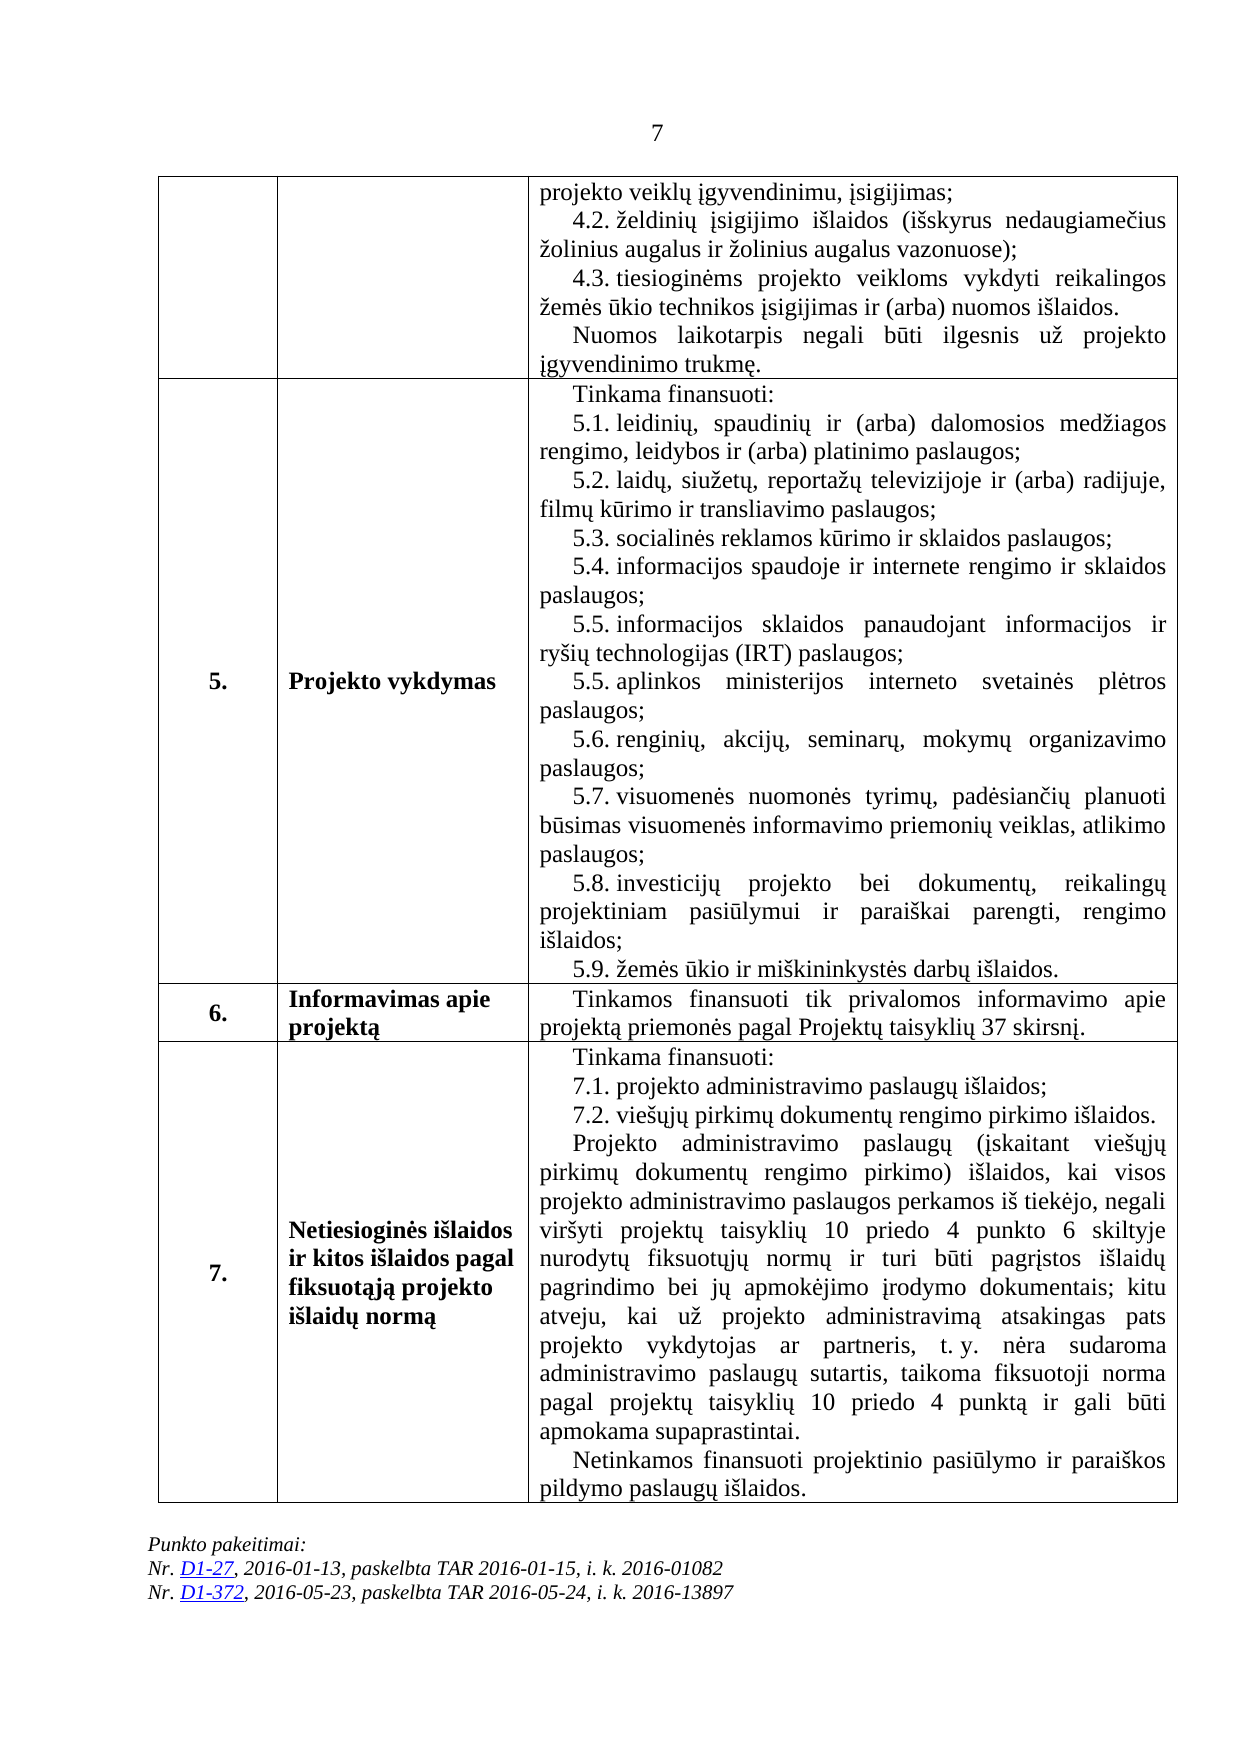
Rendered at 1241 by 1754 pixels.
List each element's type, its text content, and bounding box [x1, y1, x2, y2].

text Nr. D1-372, 2016-05-23, paskelbta TAR 2016-05-24, i. k. 2016-13897 [148, 1580, 1166, 1604]
table_cell Tinkama finansuoti: 5.1. leidinių, spaudinių ir (arba) dalomosios medžiagos rengimo, leidybos ir (arba) platinimo paslaugos; 5.2. laidų, siužetų, reportažų televizijoje ir (arba) radijuje, filmų kūrimo ir transliavimo paslaugos; 5.3. socialinės reklamos kūrimo ir sklaidos paslaugos; 5.4. informacijos spaudoje ir internete rengimo ir sklaidos paslaugos; 5.5. informacijos sklaidos panaudojant informacijos ir ryšių technologijas (IRT) paslaugos; 5.5. aplinkos ministerijos interneto svetainės plėtros paslaugos; 5.6. renginių, akcijų, seminarų, mokymų organizavimo paslaugos; 5.7. visuomenės nuomonės tyrimų, padėsiančių planuoti būsimas visuomenės informavimo priemonių veiklas, atlikimo paslaugos; 5.8. investicijų projekto bei dokumentų, reikalingų projektiniam pasiūlymui ir paraiškai parengti, rengimo išlaidos; 5.9. žemės ūkio ir miškininkystės darbų išlaidos. [529, 379, 1177, 983]
table_cell [278, 177, 528, 378]
table_cell Tinkamos finansuoti tik privalomos informavimo apie projektą priemonės pagal Projektų taisyklių 37 skirsnį. [529, 984, 1177, 1041]
text Nr. D1-27, 2016-01-13, paskelbta TAR 2016-01-15, i. k. 2016-01082 [148, 1556, 1166, 1580]
table_cell [159, 177, 277, 378]
table_cell Projekto vykdymas [278, 379, 528, 983]
table_cell Informavimas apie projektą [278, 984, 528, 1041]
text Punkto pakeitimai: [148, 1532, 1166, 1556]
table_cell Netiesioginės išlaidos ir kitos išlaidos pagal fiksuotąją projekto išlaidų normą [278, 1042, 528, 1502]
table_cell Tinkama finansuoti: 7.1. projekto administravimo paslaugų išlaidos; 7.2. viešųjų pirkimų dokumentų rengimo pirkimo išlaidos. Projekto administravimo paslaugų (įskaitant viešųjų pirkimų dokumentų rengimo pirkimo) išlaidos, kai visos projekto administravimo paslaugos perkamos iš tiekėjo, negali viršyti projektų taisyklių 10 priedo 4 punkto 6 skiltyje nurodytų fiksuotųjų normų ir turi būti pagrįstos išlaidų pagrindimo bei jų apmokėjimo įrodymo dokumentais; kitu atveju, kai už projekto administravimą atsakingas pats projekto vykdytojas ar partneris, t. y. nėra sudaroma administravimo paslaugų sutartis, taikoma fiksuotoji norma pagal projektų taisyklių 10 priedo 4 punktą ir gali būti apmokama supaprastintai. Netinkamos finansuoti projektinio pasiūlymo ir paraiškos pildymo paslaugų išlaidos. [529, 1042, 1177, 1502]
table_cell 6. [159, 984, 277, 1041]
table_cell 7. [159, 1042, 277, 1502]
table_cell projekto veiklų įgyvendinimu, įsigijimas; 4.2. želdinių įsigijimo išlaidos (išskyrus nedaugiamečius žolinius augalus ir žolinius augalus vazonuose); 4.3. tiesioginėms projekto veikloms vykdyti reikalingos žemės ūkio technikos įsigijimas ir (arba) nuomos išlaidos. Nuomos laikotarpis negali būti ilgesnis už projekto įgyvendinimo trukmę. [529, 177, 1177, 378]
table_cell 5. [159, 379, 277, 983]
